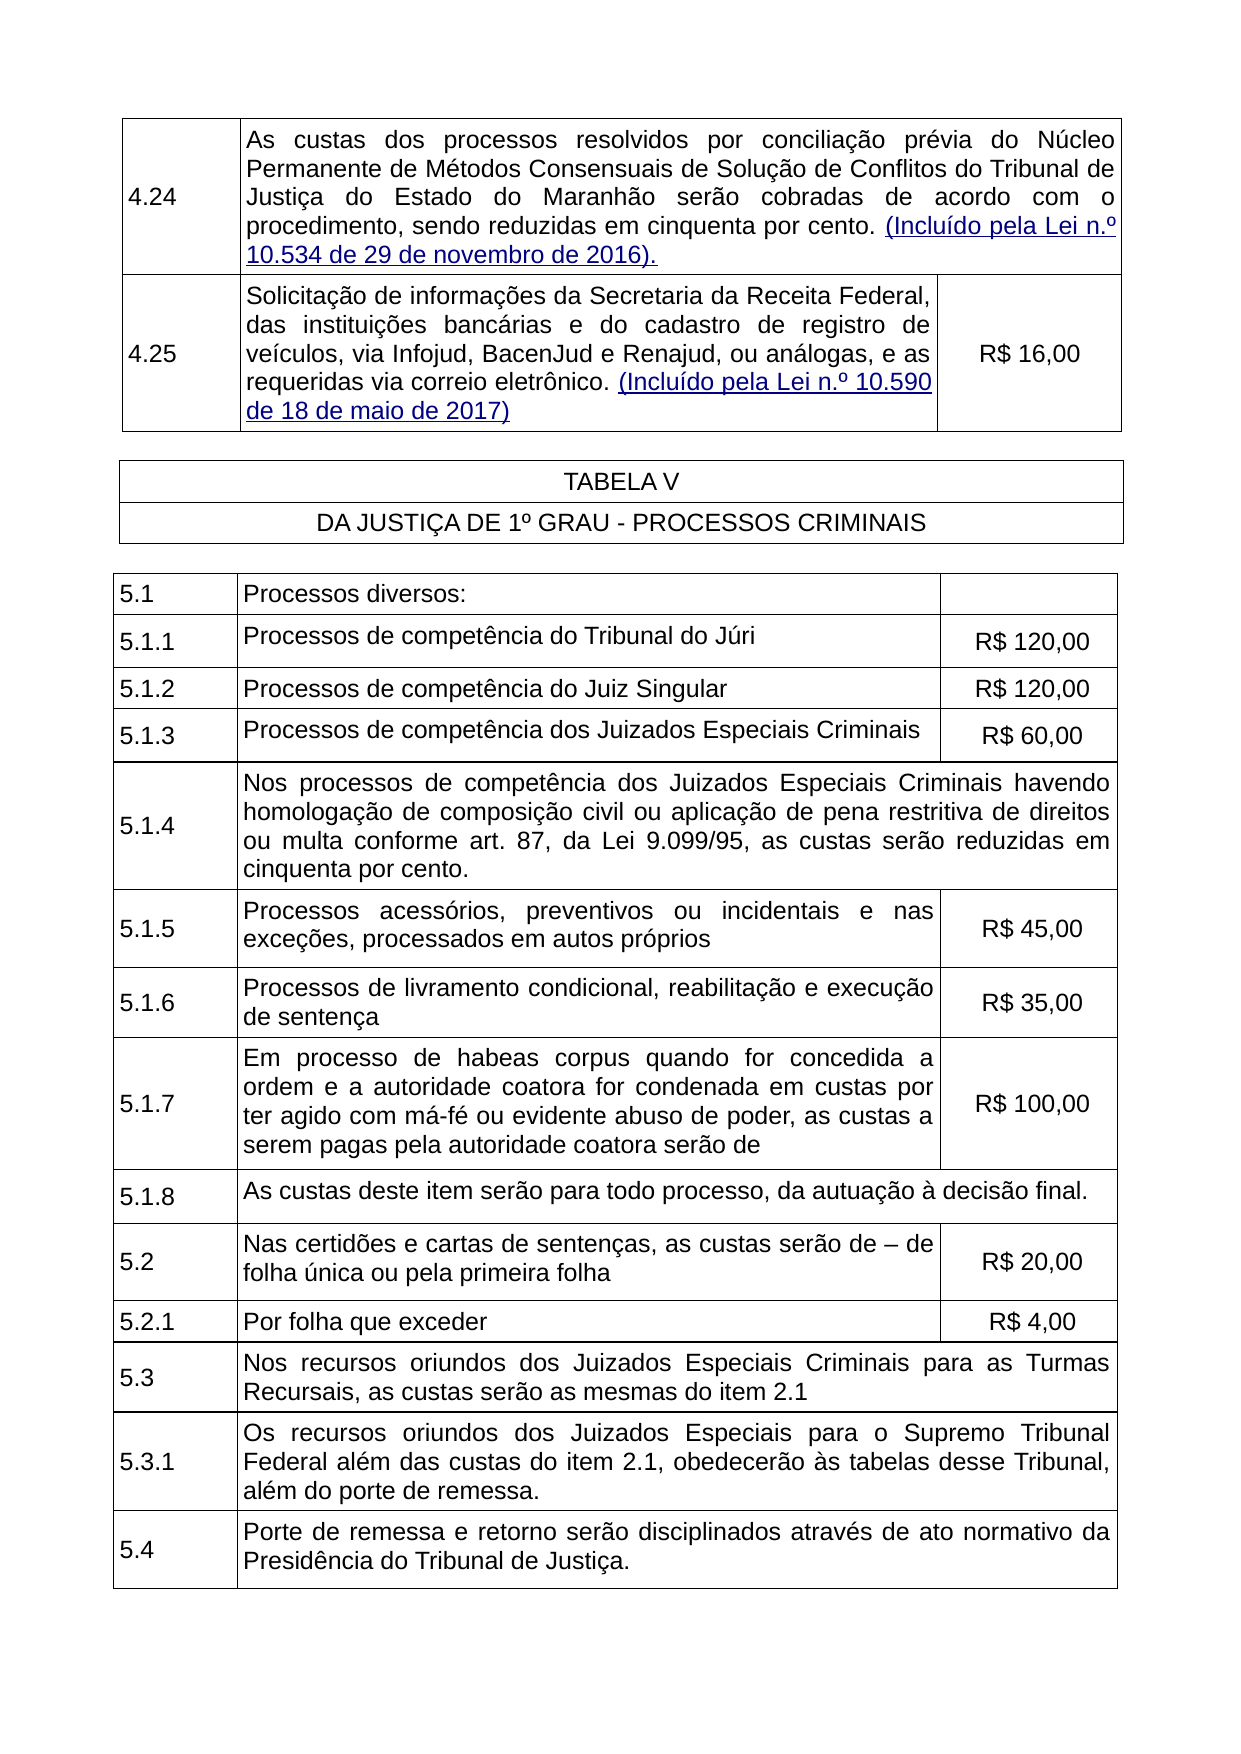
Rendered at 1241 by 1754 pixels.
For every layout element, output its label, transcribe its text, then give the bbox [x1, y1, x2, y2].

table_cell Em processo de habeas corpus quando for concedida a ordem e a autoridade coatora for condenada em custas por ter agido com má-fé ou evidente abuso de poder, as custas a serem pagas pela autoridade coatora serão de [238, 1038, 940, 1169]
table_header Processos diversos: [238, 574, 940, 614]
table_cell R$ 45,00 [941, 890, 1117, 967]
table_cell 5.1.2 [114, 668, 237, 708]
table_cell 5.3.1 [114, 1413, 237, 1510]
table_cell 5.3 [114, 1343, 237, 1411]
table_cell R$ 20,00 [941, 1224, 1117, 1300]
table_cell Processos de competência dos Juizados Especiais Criminais [238, 709, 940, 761]
table_cell Processos de competência do Tribunal do Júri [238, 615, 940, 667]
table_cell R$ 4,00 [941, 1301, 1117, 1341]
table_cell 5.1.7 [114, 1038, 237, 1169]
table_cell 5.2.1 [114, 1301, 237, 1341]
table_cell R$ 120,00 [941, 615, 1117, 667]
table_cell 5.4 [114, 1511, 237, 1588]
table_cell Nos recursos oriundos dos Juizados Especiais Criminais para as Turmas Recursais, as custas serão as mesmas do item 2.1 [238, 1343, 1117, 1411]
table_cell 5.1.6 [114, 968, 237, 1037]
table_cell Os recursos oriundos dos Juizados Especiais para o Supremo Tribunal Federal além das custas do item 2.1, obedecerão às tabelas desse Tribunal, além do porte de remessa. [238, 1413, 1117, 1510]
table_cell As custas dos processos resolvidos por conciliação prévia do Núcleo Permanente de Métodos Consensuais de Solução de Conflitos do Tribunal de Justiça do Estado do Maranhão serão cobradas de acordo com o procedimento, sendo reduzidas em cinquenta por cento. (Incluído pela Lei n.º 10.534 de 29 de novembro de 2016). [241, 119, 1121, 274]
table_cell 5.1.5 [114, 890, 237, 967]
table_cell 4.25 [123, 275, 240, 431]
table_cell 5.1.4 [114, 763, 237, 889]
table_cell 5.1.3 [114, 709, 237, 761]
table_header TABELA V [120, 461, 1123, 502]
table_cell Nas certidões e cartas de sentenças, as custas serão de – de folha única ou pela primeira folha [238, 1224, 940, 1300]
table_cell Solicitação de informações da Secretaria da Receita Federal, das instituições bancárias e do cadastro de registro de veículos, via Infojud, BacenJud e Renajud, ou análogas, e as requeridas via correio eletrônico. (Incluído pela Lei n.º 10.590 de 18 de maio de 2017) [241, 275, 937, 431]
table_cell 5.2 [114, 1224, 237, 1300]
table_cell R$ 120,00 [941, 668, 1117, 708]
table_cell Por folha que exceder [238, 1301, 940, 1341]
table_cell As custas deste item serão para todo processo, da autuação à decisão final. [238, 1170, 1117, 1222]
table_header 5.1 [114, 574, 237, 614]
table_cell Processos acessórios, preventivos ou incidentais e nas exceções, processados em autos próprios [238, 890, 940, 967]
table_cell Nos processos de competência dos Juizados Especiais Criminais havendo homologação de composição civil ou aplicação de pena restritiva de direitos ou multa conforme art. 87, da Lei 9.099/95, as custas serão reduzidas em cinquenta por cento. [238, 763, 1117, 889]
table_cell R$ 60,00 [941, 709, 1117, 761]
table_cell Processos de livramento condicional, reabilitação e execução de sentença [238, 968, 940, 1037]
table_cell R$ 100,00 [941, 1038, 1117, 1169]
table_cell R$ 35,00 [941, 968, 1117, 1037]
table_cell 4.24 [123, 119, 240, 274]
table_cell 5.1.8 [114, 1170, 237, 1222]
table_cell R$ 16,00 [938, 275, 1121, 431]
table_header [941, 574, 1117, 614]
table_cell 5.1.1 [114, 615, 237, 667]
table_cell Porte de remessa e retorno serão disciplinados através de ato normativo da Presidência do Tribunal de Justiça. [238, 1511, 1117, 1588]
table_cell DA JUSTIÇA DE 1º GRAU - PROCESSOS CRIMINAIS [120, 503, 1123, 543]
table_cell Processos de competência do Juiz Singular [238, 668, 940, 708]
